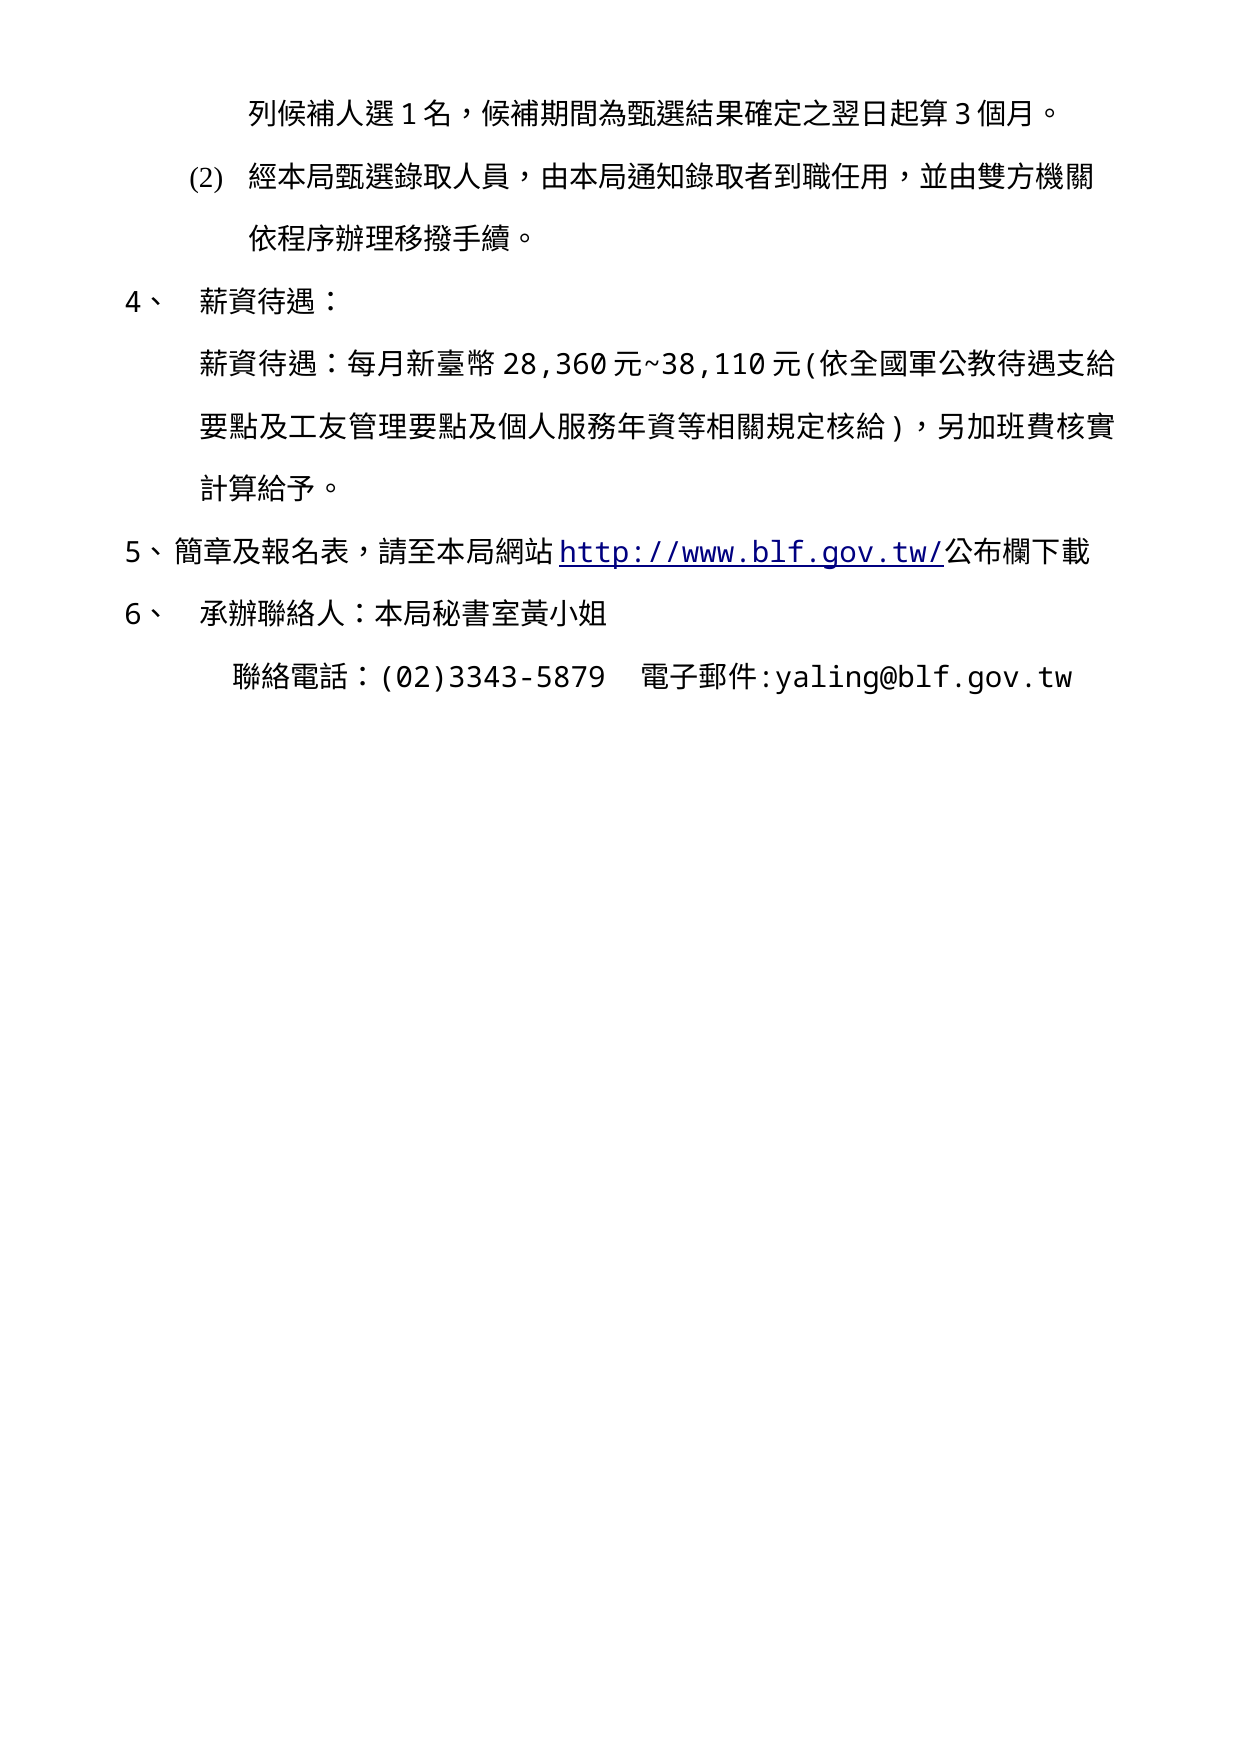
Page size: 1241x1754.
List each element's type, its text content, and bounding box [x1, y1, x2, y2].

list 列候補人選1名，候補期間為甄選結果確定之翌日起算3個月。 [189, 70, 1116, 133]
text 聯絡電話：(02)3343-5879 電子郵件:yaling@blf.gov.tw [124, 633, 1116, 695]
list 薪資待遇： [124, 258, 1116, 320]
list 簡章及報名表，請至本局網站http://www.blf.gov.tw/公布欄下載 [124, 508, 1146, 570]
text 薪資待遇：每月新臺幣28,360元~38,110元(依全國軍公教待遇支給要點及工友管理要點及個人服務年資等相關規定核給)，另加班費核實計算給予。 [199, 320, 1116, 508]
list 經本局甄選錄取人員，由本局通知錄取者到職任用，並由雙方機關依程序辦理移撥手續。 [189, 133, 1116, 258]
list 承辦聯絡人：本局秘書室黃小姐 [124, 570, 1116, 633]
